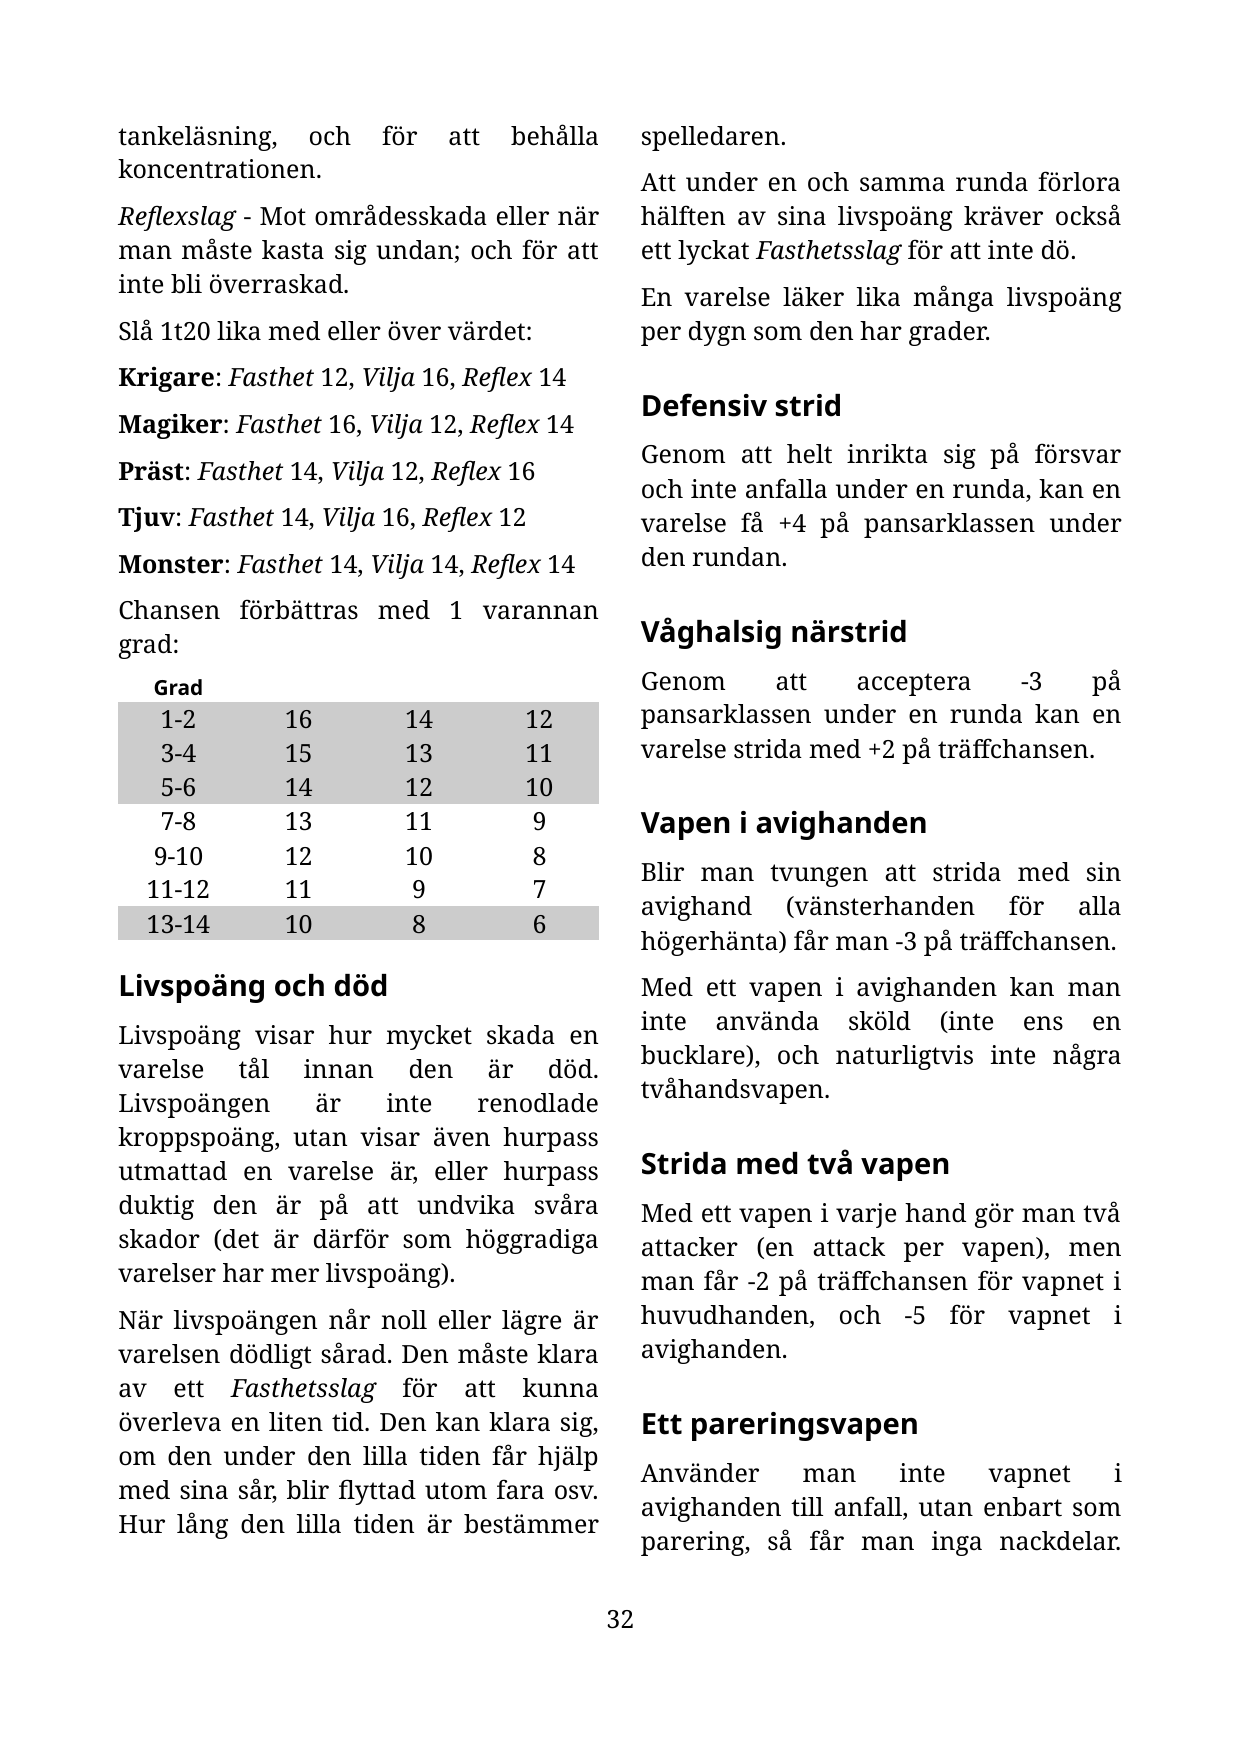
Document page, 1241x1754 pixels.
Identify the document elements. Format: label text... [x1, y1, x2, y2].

text En varelse läker lika många livspoäng per dygn som den har grader. [641, 279, 1122, 347]
text Krigare: Fasthet 12, Vilja 16, Reflex 14 [118, 360, 599, 394]
table_cell 11 [359, 804, 479, 838]
table_header [238, 674, 359, 702]
table_cell 13 [238, 804, 359, 838]
table_cell 3-4 [118, 736, 238, 770]
table_cell 14 [359, 702, 479, 736]
table_cell 1-2 [118, 702, 238, 736]
text Präst: Fasthet 14, Vilja 12, Reflex 16 [118, 453, 599, 487]
text Chansen förbättras med 1 varannan grad: [118, 593, 599, 661]
text Med ett vapen i avighanden kan man inte använda sköld (inte ens en bucklare), och naturligtvis inte några tvåhandsvapen. [641, 970, 1122, 1106]
table_cell 12 [479, 702, 599, 736]
table_cell 10 [238, 906, 359, 940]
text Monster: Fasthet 14, Vilja 14, Reflex 14 [118, 546, 599, 580]
table_cell 10 [479, 770, 599, 804]
table_cell 11 [479, 736, 599, 770]
table_cell 8 [479, 838, 599, 872]
table_cell 9 [359, 872, 479, 906]
table_cell 11-12 [118, 872, 238, 906]
table_cell 13-14 [118, 906, 238, 940]
text Med ett vapen i varje hand gör man två attacker (en attack per vapen), men man får -2 på träffchansen för vapnet i huvud­handen, och -5 för vapnet i avighanden. [641, 1196, 1122, 1366]
table_cell 7 [479, 872, 599, 906]
text Använder man inte vapnet i avighanden till anfall, utan enbart som parering, så får man inga nackdelar. [641, 1456, 1122, 1558]
text Reflexslag - Mot områd­es­skada eller när man måste kasta sig undan; och för att inte bli överraskad. [118, 199, 599, 301]
table_cell 9 [479, 804, 599, 838]
table_cell 16 [238, 702, 359, 736]
text Blir man tvungen att strida med sin avig­hand (vänsterhanden för alla höger­hänta) får man -3 på träffchansen. [641, 855, 1122, 957]
text Slå 1t20 lika med eller över värdet: [118, 313, 599, 347]
subtitle Defensiv strid [641, 385, 1122, 425]
table_cell 15 [238, 736, 359, 770]
table_header Grad [118, 674, 238, 702]
table_cell 7-8 [118, 804, 238, 838]
text spelledaren. [641, 118, 1122, 152]
subtitle Livspoäng och död [118, 965, 599, 1005]
table_cell 10 [359, 838, 479, 872]
text När livspoängen når noll eller lägre är varelsen dödligt sårad. Den måste klara av ett Fasthetsslag för att kunna överleva en liten tid. Den kan klara sig, om den under den lilla tiden får hjälp med sina sår, blir flyttad utom fara osv. Hur lång den lilla tiden är bestämmer [118, 1302, 599, 1541]
table_cell 9-10 [118, 838, 238, 872]
text Tjuv: Fasthet 14, Vilja 16, Reflex 12 [118, 500, 599, 534]
table_cell 12 [359, 770, 479, 804]
table_cell 8 [359, 906, 479, 940]
text Att under en och samma runda förlora hälften av sina livspoäng kräver också ett lyckat Fasthetsslag för att inte dö. [641, 165, 1122, 267]
table_cell 12 [238, 838, 359, 872]
table_cell 6 [479, 906, 599, 940]
text Genom att acceptera -3 på pansarklassen under en runda kan en varelse strida med +2 på träffchansen. [641, 663, 1122, 765]
subtitle Vapen i avighanden [641, 803, 1122, 842]
text Magiker: Fasthet 16, Vilja 12, Reflex 14 [118, 407, 599, 441]
text Livspoäng visar hur mycket skada en varelse tål innan den är död. Livspoängen är inte renodlade kroppspoäng, utan visar även hurpass utmattad en varelse är, eller hurpass duktig den är på att undvika svåra skador (det är därför som höggradiga varelser har mer livspoäng). [118, 1017, 599, 1290]
subtitle Ett pareringsvapen [641, 1403, 1122, 1443]
table_header [359, 674, 479, 702]
text Genom att helt inrikta sig på försvar och inte anfalla under en runda, kan en varelse få +4 på pansarklassen under den rundan. [641, 437, 1122, 573]
subtitle Våghalsig närstrid [641, 611, 1122, 651]
text tankeläsning, och för att behålla koncentrationen. [118, 118, 599, 186]
table_cell 5-6 [118, 770, 238, 804]
table_header [479, 674, 599, 702]
table_cell 13 [359, 736, 479, 770]
table_cell 14 [238, 770, 359, 804]
table_cell 11 [238, 872, 359, 906]
subtitle Strida med två vapen [641, 1143, 1122, 1183]
